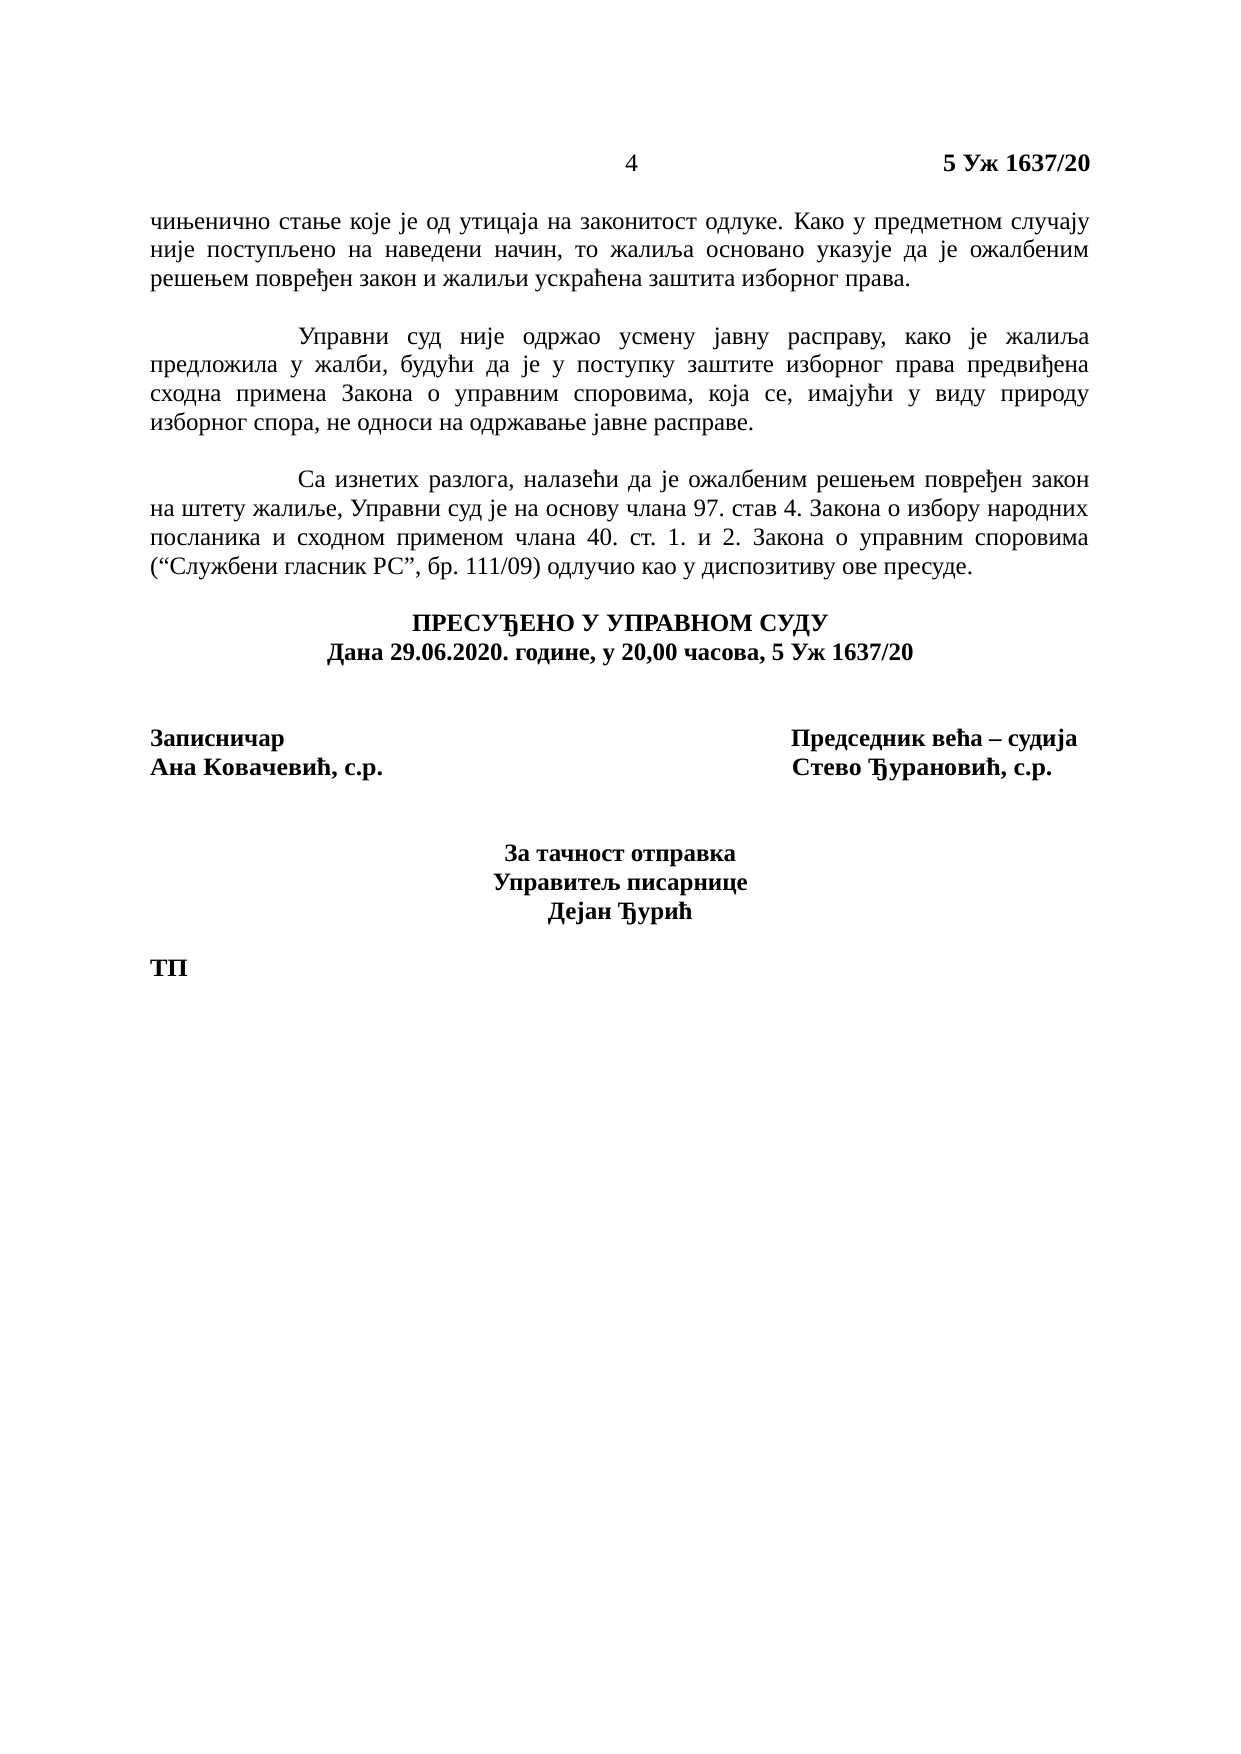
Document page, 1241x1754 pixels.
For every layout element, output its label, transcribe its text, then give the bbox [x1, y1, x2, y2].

text Дејан Ђурић [150, 896, 1090, 924]
text Управитељ писарнице [150, 867, 1090, 896]
text Дана 29.06.2020. године, у 20,00 часова, 5 Уж 1637/20 [150, 637, 1090, 666]
text Са изнетих разлога, налазећи да је ожалбеним решењем повређен закон на штету жалиље, Управни суд је на основу члана 97. став 4. Закона о избору народних посланика и сходном применом члана 40. ст. 1. и 2. Закона о управним споровима (“Службени гласник РС”, бр. 111/09) одлучио као у диспозитиву ове пресуде. [150, 464, 1090, 579]
text ПРЕСУЂЕНО У УПРАВНОМ СУДУ [150, 608, 1090, 637]
text Управни суд није одржао усмену јавну расправу, како је жалиља предложила у жалби, будући да је у поступку заштите изборног права предвиђена сходна примена Закона о управним споровима, која се, имајући у виду природу изборног спора, не односи на одржавање јавне расправе. [150, 321, 1090, 436]
text За тачност отправка [150, 838, 1090, 867]
text чињенично стање које је од утицаја на законитост одлуке. Како у предметном случају није поступљено на наведени начин, то жалиља основано указује да је ожалбеним решењем повређен закон и жалиљи ускраћена заштита изборног права. [150, 206, 1090, 292]
text ТП [150, 953, 1090, 982]
text Записничар Председник већа – судија [150, 723, 1090, 752]
text Ана Ковачевић, с.р. Стево Ђурановић, с.р. [150, 752, 1090, 781]
